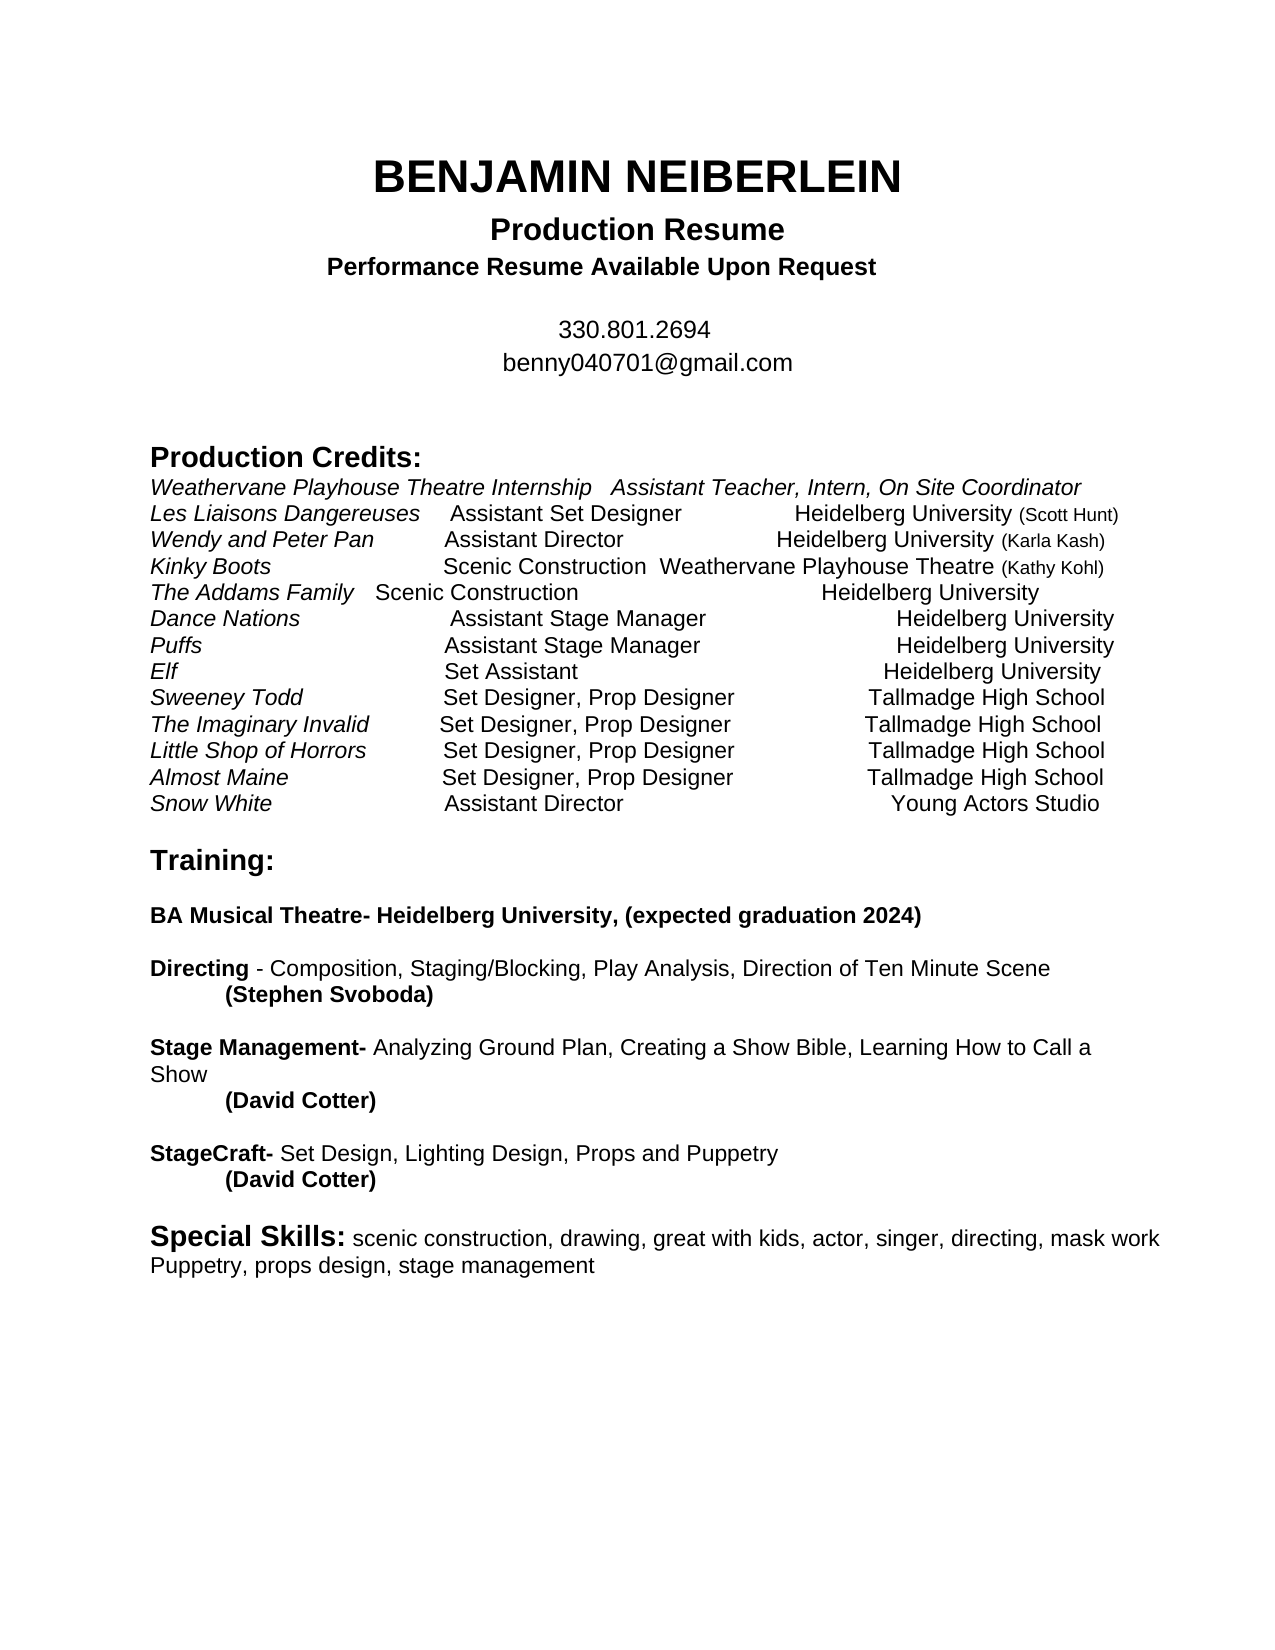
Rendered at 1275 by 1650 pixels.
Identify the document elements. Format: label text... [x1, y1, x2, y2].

text Snow White Assistant Director Young Actors Studio [150, 790, 1125, 816]
text BA Musical Theatre- Heidelberg University, (expected graduation 2024) [150, 876, 1125, 929]
text Training: [150, 842, 1125, 876]
text Sweeney Todd Set Designer, Prop Designer Tallmadge High School [150, 684, 1125, 711]
text (David Cotter) [150, 1166, 1275, 1192]
text The Imaginary Invalid Set Designer, Prop Designer Tallmadge High School [150, 711, 1125, 737]
text BENJAMIN NEIBERLEIN [150, 150, 1125, 203]
text Production Resume [150, 211, 1125, 246]
text Puppetry, props design, stage management [150, 1252, 1275, 1278]
text Dance Nations Assistant Stage Manager Heidelberg University [150, 605, 1125, 632]
text Stage Management- Analyzing Ground Plan, Creating a Show Bible, Learning How to Call a [150, 1034, 1275, 1061]
text Performance Resume Available Upon Request [150, 252, 1125, 311]
text The Addams Family Scenic Construction Heidelberg University [150, 579, 1125, 605]
text Wendy and Peter Pan Assistant Director Heidelberg University (Karla Kash) [150, 526, 1125, 553]
text Almost Maine Set Designer, Prop Designer Tallmadge High School [150, 763, 1125, 790]
text Puffs Assistant Stage Manager Heidelberg University [150, 632, 1125, 658]
text Special Skills: scenic construction, drawing, great with kids, actor, singer, directing, mask work [150, 1219, 1275, 1252]
text Les Liaisons Dangereuses Assistant Set Designer Heidelberg University (Scott Hunt) [150, 500, 1125, 526]
text 330.801.2694 [150, 314, 1125, 343]
text StageCraft- Set Design, Lighting Design, Props and Puppetry [150, 1139, 1275, 1166]
text Kinky Boots Scenic Construction Weathervane Playhouse Theatre (Kathy Kohl) [150, 553, 1125, 579]
text Elf Set Assistant Heidelberg University [150, 658, 1125, 684]
text Directing - Composition, Staging/Blocking, Play Analysis, Direction of Ten Minute Scene [150, 955, 1275, 981]
text Show [150, 1061, 1275, 1087]
text Weathervane Playhouse Theatre Internship Assistant Teacher, Intern, On Site Coordinator [150, 473, 1125, 500]
text (Stephen Svoboda) [225, 981, 1275, 1008]
text Little Shop of Horrors Set Designer, Prop Designer Tallmadge High School [150, 737, 1125, 763]
text benny040701@gmail.com [150, 348, 1125, 376]
text (David Cotter) [225, 1087, 1275, 1113]
text Production Credits: [150, 440, 1125, 473]
